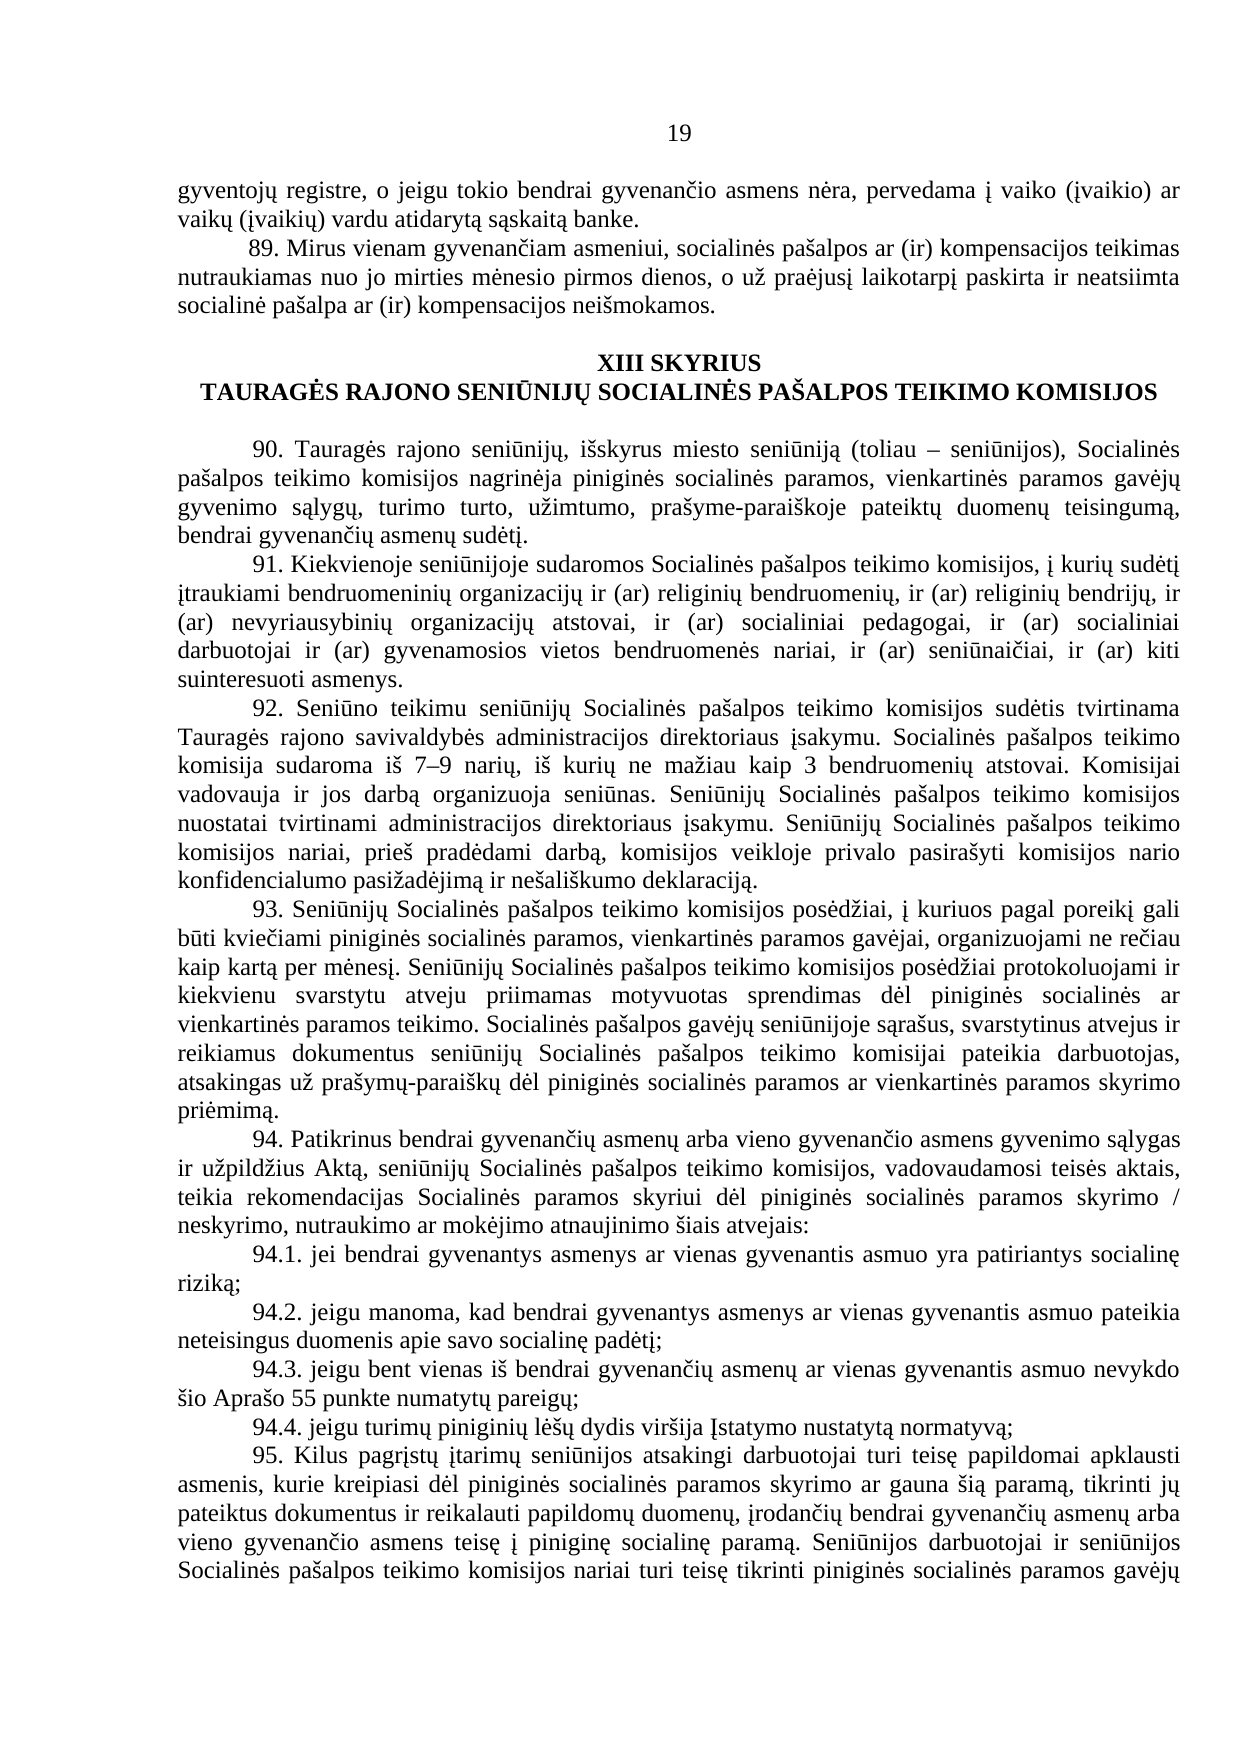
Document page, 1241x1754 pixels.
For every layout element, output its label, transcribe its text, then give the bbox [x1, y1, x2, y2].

text 91. Kiekvienoje seniūnijoje sudaromos Socialinės pašalpos teikimo komisijos, į kurių sudėtį įtraukiami bendruomeninių organizacijų ir (ar) religinių bendruomenių, ir (ar) religinių bendrijų, ir (ar) nevyriausybinių organizacijų atstovai, ir (ar) socialiniai pedagogai, ir (ar) socialiniai darbuotojai ir (ar) gyvenamosios vietos bendruomenės nariai, ir (ar) seniūnaičiai, ir (ar) kiti suinteresuoti asmenys. [177, 549, 1181, 693]
text gyventojų registre, o jeigu tokio bendrai gyvenančio asmens nėra, pervedama į vaiko (įvaikio) ar vaikų (įvaikių) vardu atidarytą sąskaitą banke. [177, 176, 1181, 233]
text XIII SKYRIUS [177, 348, 1181, 377]
text 94.1. jei bendrai gyvenantys asmenys ar vienas gyvenantis asmuo yra patiriantys socialinę riziką; [177, 1239, 1181, 1297]
text TAURAGĖS RAJONO SENIŪNIJŲ SOCIALINĖS PAŠALPOS TEIKIMO KOMISIJOS [177, 377, 1181, 406]
text 92. Seniūno teikimu seniūnijų Socialinės pašalpos teikimo komisijos sudėtis tvirtinama Tauragės rajono savivaldybės administracijos direktoriaus įsakymu. Socialinės pašalpos teikimo komisija sudaroma iš 7–9 narių, iš kurių ne mažiau kaip 3 bendruomenių atstovai. Komisijai vadovauja ir jos darbą organizuoja seniūnas. Seniūnijų Socialinės pašalpos teikimo komisijos nuostatai tvirtinami administracijos direktoriaus įsakymu. Seniūnijų Socialinės pašalpos teikimo komisijos nariai, prieš pradėdami darbą, komisijos veikloje privalo pasirašyti komisijos nario konfidencialumo pasižadėjimą ir nešališkumo deklaraciją. [177, 693, 1181, 894]
text 95. Kilus pagrįstų įtarimų seniūnijos atsakingi darbuotojai turi teisę papildomai apklausti asmenis, kurie kreipiasi dėl piniginės socialinės paramos skyrimo ar gauna šią paramą, tikrinti jų pateiktus dokumentus ir reikalauti papildomų duomenų, įrodančių bendrai gyvenančių asmenų arba vieno gyvenančio asmens teisę į piniginę socialinę paramą. Seniūnijos darbuotojai ir seniūnijos Socialinės pašalpos teikimo komisijos nariai turi teisę tikrinti piniginės socialinės paramos gavėjų [177, 1441, 1181, 1584]
text 93. Seniūnijų Socialinės pašalpos teikimo komisijos posėdžiai, į kuriuos pagal poreikį gali būti kviečiami piniginės socialinės paramos, vienkartinės paramos gavėjai, organizuojami ne rečiau kaip kartą per mėnesį. Seniūnijų Socialinės pašalpos teikimo komisijos posėdžiai protokoluojami ir kiekvienu svarstytu atveju priimamas motyvuotas sprendimas dėl piniginės socialinės ar vienkartinės paramos teikimo. Socialinės pašalpos gavėjų seniūnijoje sąrašus, svarstytinus atvejus ir reikiamus dokumentus seniūnijų Socialinės pašalpos teikimo komisijai pateikia darbuotojas, atsakingas už prašymų-paraiškų dėl piniginės socialinės paramos ar vienkartinės paramos skyrimo priėmimą. [177, 894, 1181, 1124]
text 94.4. jeigu turimų piniginių lėšų dydis viršija Įstatymo nustatytą normatyvą; [177, 1412, 1181, 1441]
text 89. Mirus vienam gyvenančiam asmeniui, socialinės pašalpos ar (ir) kompensacijos teikimas nutraukiamas nuo jo mirties mėnesio pirmos dienos, o už praėjusį laikotarpį paskirta ir neatsiimta socialinė pašalpa ar (ir) kompensacijos neišmokamos. [177, 233, 1181, 319]
text 90. Tauragės rajono seniūnijų, išskyrus miesto seniūniją (toliau – seniūnijos), Socialinės pašalpos teikimo komisijos nagrinėja piniginės socialinės paramos, vienkartinės paramos gavėjų gyvenimo sąlygų, turimo turto, užimtumo, prašyme-paraiškoje pateiktų duomenų teisingumą, bendrai gyvenančių asmenų sudėtį. [177, 434, 1181, 549]
text 94. Patikrinus bendrai gyvenančių asmenų arba vieno gyvenančio asmens gyvenimo sąlygas ir užpildžius Aktą, seniūnijų Socialinės pašalpos teikimo komisijos, vadovaudamosi teisės aktais, teikia rekomendacijas Socialinės paramos skyriui dėl piniginės socialinės paramos skyrimo / neskyrimo, nutraukimo ar mokėjimo atnaujinimo šiais atvejais: [177, 1124, 1181, 1239]
text 94.3. jeigu bent vienas iš bendrai gyvenančių asmenų ar vienas gyvenantis asmuo nevykdo šio Aprašo 55 punkte numatytų pareigų; [177, 1354, 1181, 1412]
text 94.2. jeigu manoma, kad bendrai gyvenantys asmenys ar vienas gyvenantis asmuo pateikia neteisingus duomenis apie savo socialinę padėtį; [177, 1297, 1181, 1354]
